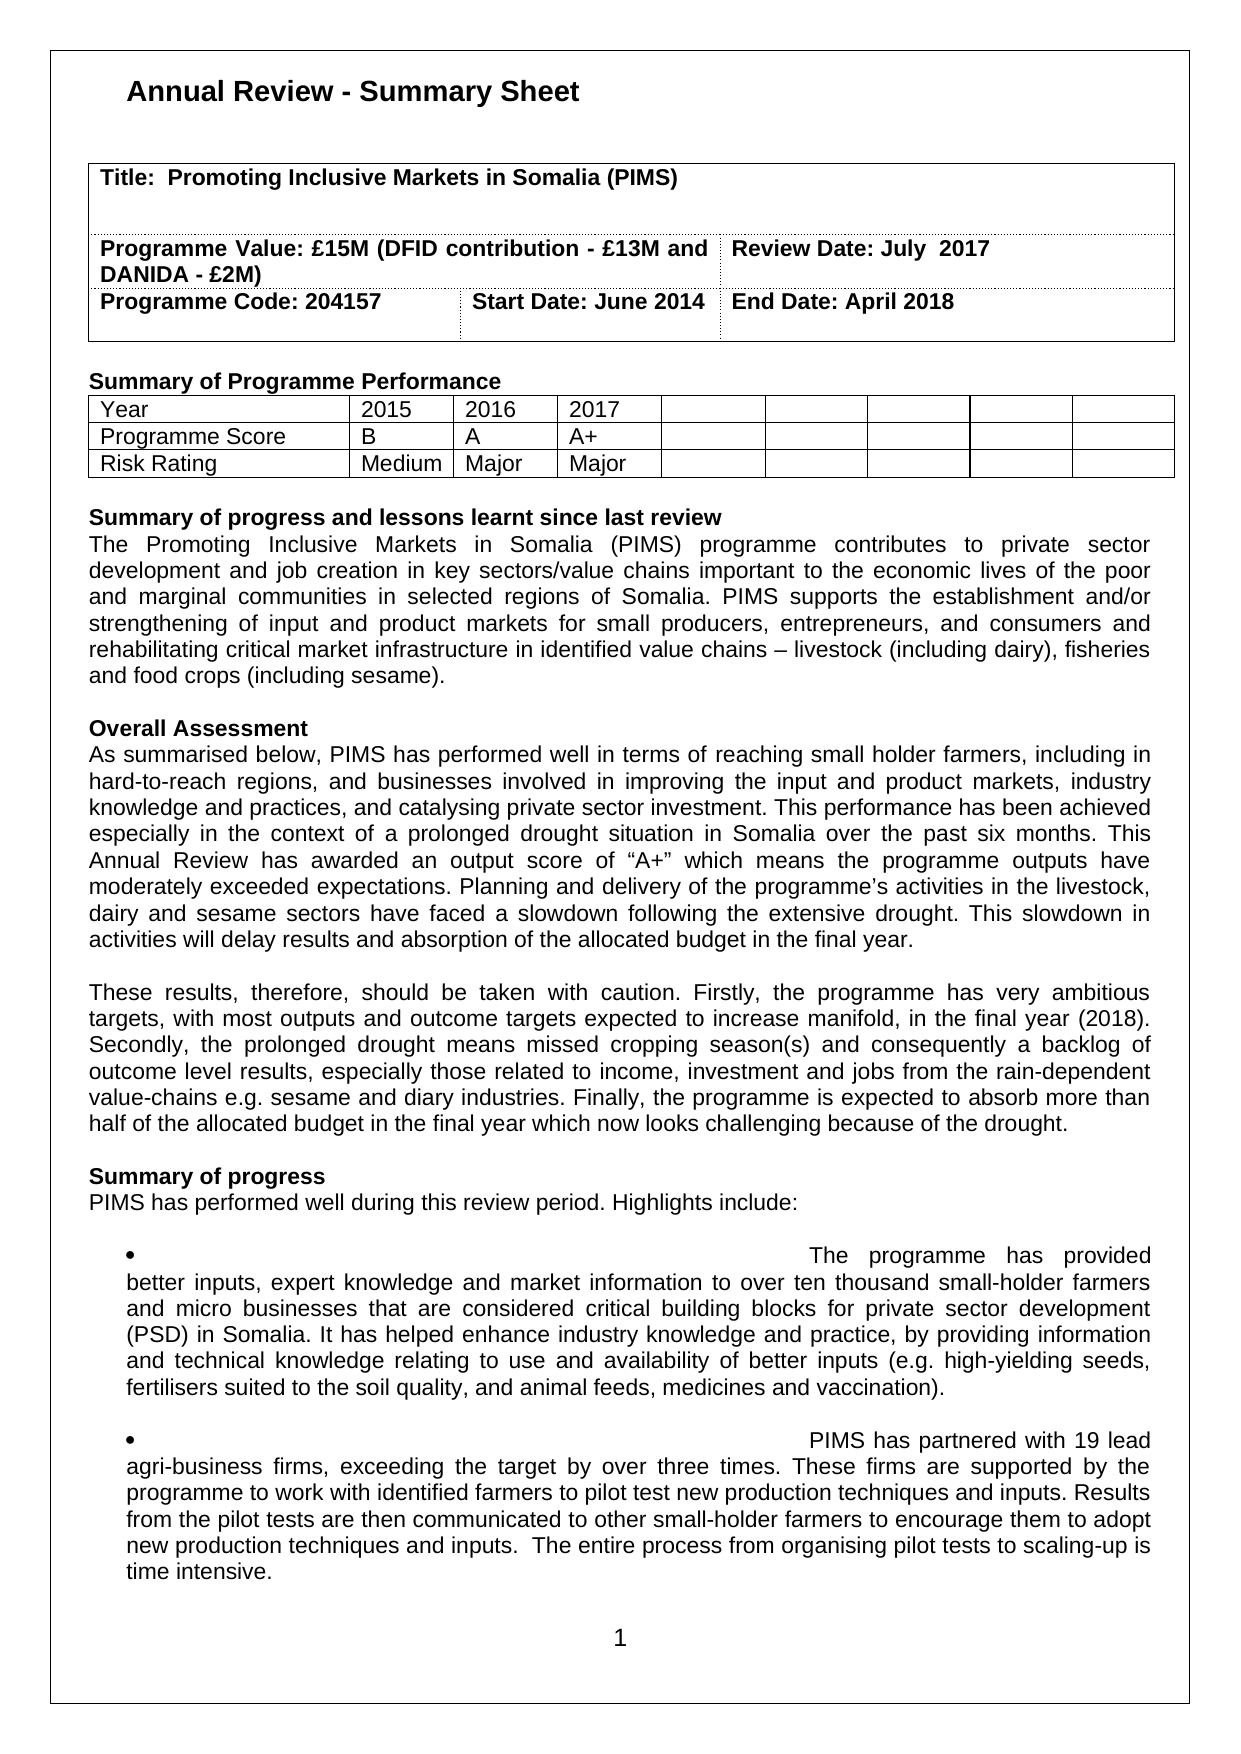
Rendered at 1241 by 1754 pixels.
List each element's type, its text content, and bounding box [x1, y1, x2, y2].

table_header [971, 396, 1072, 422]
table_header [1073, 396, 1174, 422]
table_cell [1073, 450, 1174, 477]
table_cell [1073, 423, 1174, 449]
text These results, therefore, should be taken with caution. Firstly, the programme has very ambitious targets, with most outputs and outcome targets expected to increase manifold, in the final year (2018). Secondly, the prolonged drought means missed cropping season(s) and consequently a backlog of outcome level results, especially those related to income, investment and jobs from the rain-dependent value-chains e.g. sesame and diary industries. Finally, the programme is expected to absorb more than half of the allocated budget in the final year which now looks challenging because of the drought. [89, 978, 1152, 1137]
table_cell End Date: April 2018 [720, 288, 1174, 341]
table_cell Programme Value: £15M (DFID contribution - £13M and DANIDA - £2M) [89, 234, 720, 288]
table_header 2017 [558, 396, 661, 422]
table_header [868, 396, 969, 422]
table_cell [662, 423, 765, 449]
list PIMS has partnered with 19 lead agri-business firms, exceeding the target by over three times. These firms are supported by the programme to work with identified farmers to pilot test new production techniques and inputs. Results from the pilot tests are then communicated to other small-holder farmers to encourage them to adopt new production techniques and inputs. The entire process from organising pilot tests to scaling-up is time intensive. [126, 1427, 1152, 1585]
table_header [662, 396, 765, 422]
table_cell [868, 450, 969, 477]
table_cell [971, 423, 1072, 449]
text PIMS has performed well during this review period. Highlights include: [89, 1189, 1152, 1216]
table_cell Medium [350, 450, 453, 477]
table_cell Start Date: June 2014 [461, 288, 720, 341]
table_cell [868, 423, 969, 449]
text Summary of Programme Performance [89, 368, 1152, 394]
text Summary of progress [89, 1163, 1152, 1189]
table_header Year [89, 396, 349, 422]
text Overall Assessment [89, 715, 1152, 741]
table_header Title: Promoting Inclusive Markets in Somalia (PIMS) [89, 164, 1174, 234]
list The programme has provided better inputs, expert knowledge and market information to over ten thousand small-holder farmers and micro businesses that are considered critical building blocks for private sector development (PSD) in Somalia. It has helped enhance industry knowledge and practice, by providing information and technical knowledge relating to use and availability of better inputs (e.g. high-yielding seeds, fertilisers suited to the soil quality, and animal feeds, medicines and vaccination). [126, 1242, 1152, 1400]
table_cell Programme Score [89, 423, 349, 449]
table_cell [971, 450, 1072, 477]
text Annual Review - Summary Sheet [126, 74, 1152, 107]
table_header 2015 [350, 396, 453, 422]
text The Promoting Inclusive Markets in Somalia (PIMS) programme contributes to private sector development and job creation in key sectors/value chains important to the economic lives of the poor and marginal communities in selected regions of Somalia. PIMS supports the establishment and/or strengthening of input and product markets for small producers, entrepreneurs, and consumers and rehabilitating critical market infrastructure in identified value chains – livestock (including dairy), fisheries and food crops (including sesame). [89, 531, 1152, 689]
table_cell A [454, 423, 557, 449]
table_cell A+ [558, 423, 661, 449]
table_cell [662, 450, 765, 477]
table_cell Major [558, 450, 661, 477]
table_cell Programme Code: 204157 [89, 288, 461, 341]
text Summary of progress and lessons learnt since last review [89, 504, 1152, 531]
table_header 2016 [454, 396, 557, 422]
table_cell Risk Rating [89, 450, 349, 477]
table_cell B [350, 423, 453, 449]
text As summarised below, PIMS has performed well in terms of reaching small holder farmers, including in hard-to-reach regions, and businesses involved in improving the input and product markets, industry knowledge and practices, and catalysing private sector investment. This performance has been achieved especially in the context of a prolonged drought situation in Somalia over the past six months. This Annual Review has awarded an output score of “A+” which means the programme outputs have moderately exceeded expectations. Planning and delivery of the programme’s activities in the livestock, dairy and sesame sectors have faced a slowdown following the extensive drought. This slowdown in activities will delay results and absorption of the allocated budget in the final year. [89, 741, 1152, 952]
table_cell Review Date: July 2017 [720, 234, 1174, 288]
table_cell [766, 423, 867, 449]
table_cell [766, 450, 867, 477]
table_cell Major [454, 450, 557, 477]
table_header [766, 396, 867, 422]
